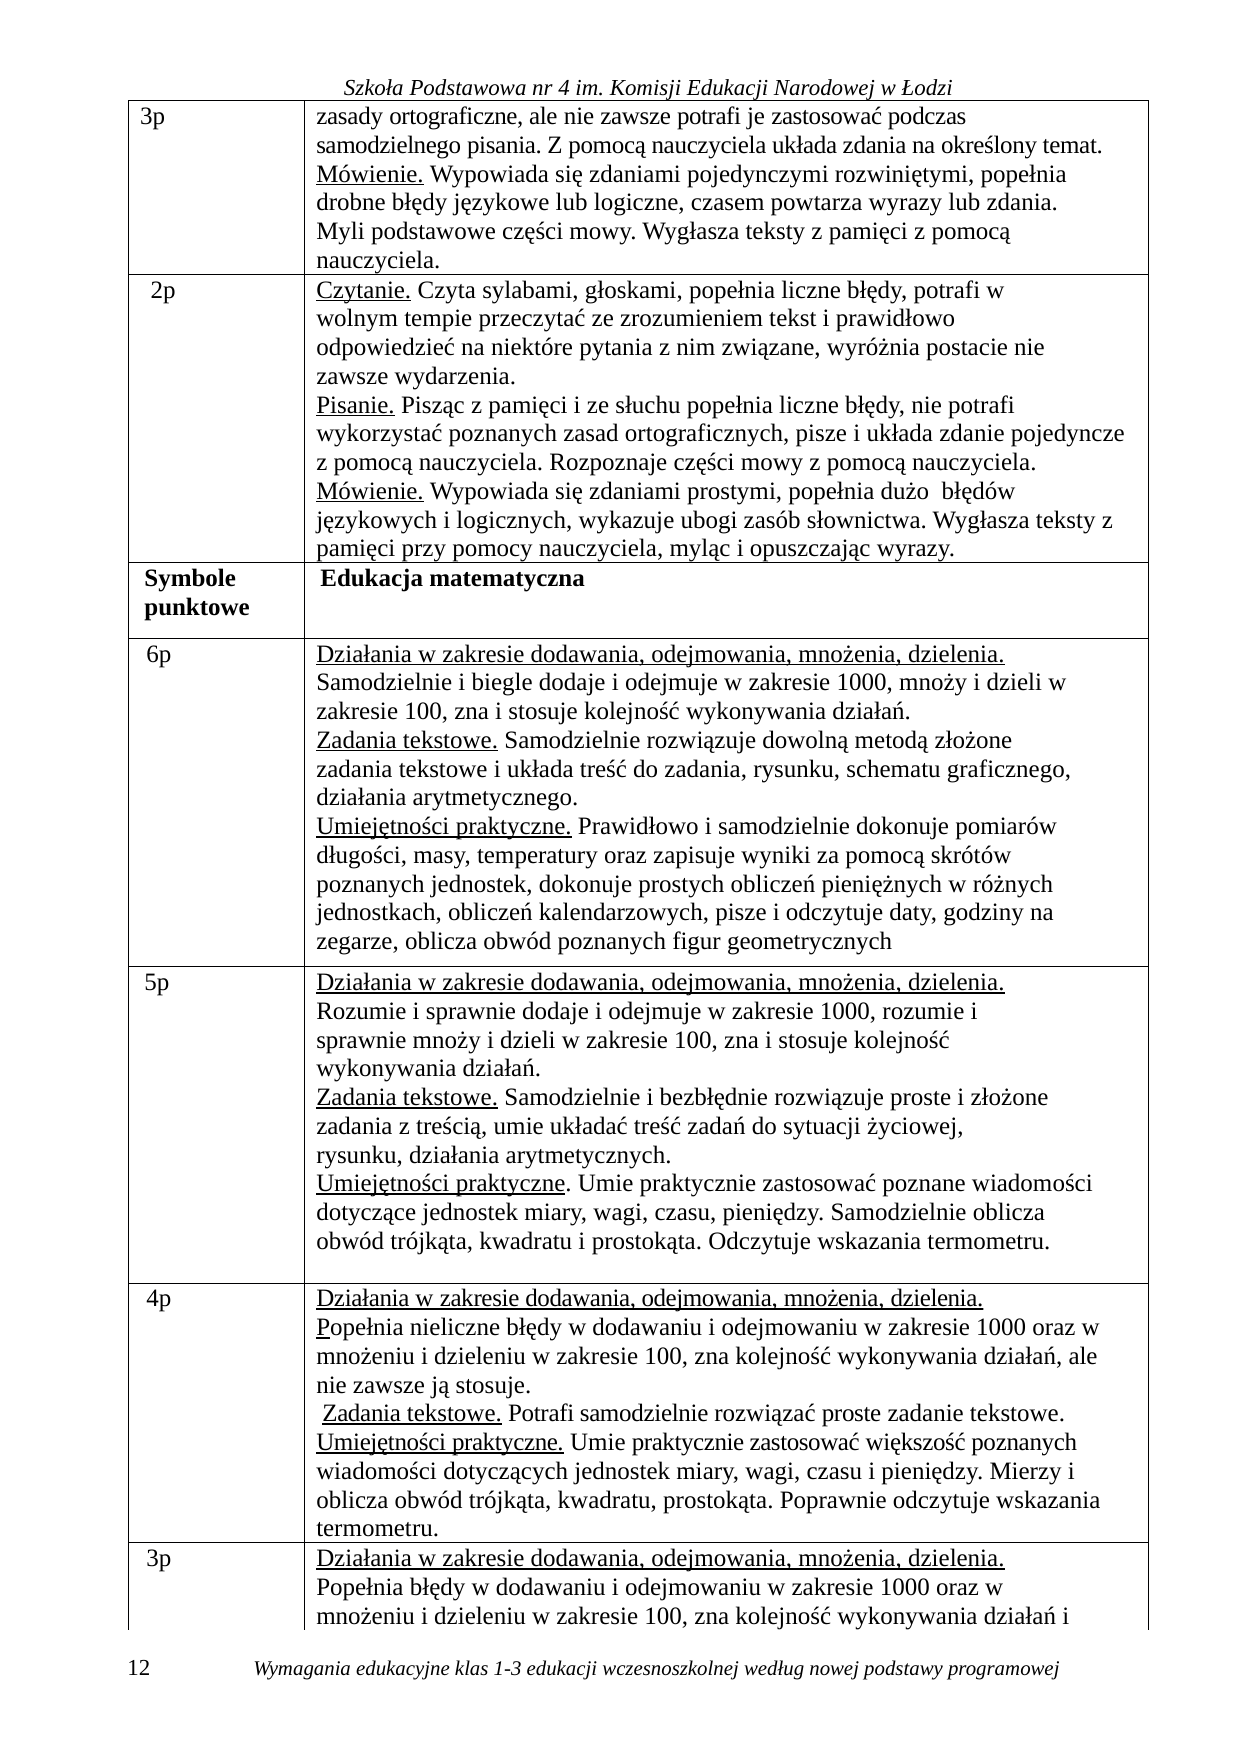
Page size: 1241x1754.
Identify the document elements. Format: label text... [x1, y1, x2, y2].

table_cell Działania w zakresie dodawania, odejmowania, mnożenia, dzielenia. Rozumie i sprawnie dodaje i odejmuje w zakresie 1000, rozumie i sprawnie mnoży i dzieli w zakresie 100, zna i stosuje kolejność wykonywania działań. Zadania tekstowe. Samodzielnie i bezbłędnie rozwiązuje proste i złożone zadania z treścią, umie układać treść zadań do sytuacji życiowej, rysunku, działania arytmetycznych. Umiejętności praktyczne. Umie praktycznie zastosować poznane wiadomości dotyczące jednostek miary, wagi, czasu, pieniędzy. Samodzielnie oblicza obwód trójkąta, kwadratu i prostokąta. Odczytuje wskazania termometru. [305, 967, 1148, 1282]
table_cell Działania w zakresie dodawania, odejmowania, mnożenia, dzielenia. Samodzielnie i biegle dodaje i odejmuje w zakresie 1000, mnoży i dzieli w zakresie 100, zna i stosuje kolejność wykonywania działań. Zadania tekstowe. Samodzielnie rozwiązuje dowolną metodą złożone zadania tekstowe i układa treść do zadania, rysunku, schematu graficznego, działania arytmetycznego. Umiejętności praktyczne. Prawidłowo i samodzielnie dokonuje pomiarów długości, masy, temperatury oraz zapisuje wyniki za pomocą skrótów poznanych jednostek, dokonuje prostych obliczeń pieniężnych w różnych jednostkach, obliczeń kalendarzowych, pisze i odczytuje daty, godziny na zegarze, oblicza obwód poznanych figur geometrycznych [305, 639, 1148, 966]
table_cell 2p [129, 275, 304, 562]
table_cell 4p [129, 1284, 304, 1542]
table_cell zasady ortograficzne, ale nie zawsze potrafi je zastosować podczas samodzielnego pisania. Z pomocą nauczyciela układa zdania na określony temat. Mówienie. Wypowiada się zdaniami pojedynczymi rozwiniętymi, popełnia drobne błędy językowe lub logiczne, czasem powtarza wyrazy lub zdania. Myli podstawowe części mowy. Wygłasza teksty z pamięci z pomocą nauczyciela. [305, 101, 1148, 274]
table_cell Edukacja matematyczna [305, 563, 1148, 638]
table_cell 3p [129, 1543, 304, 1629]
table_cell 3p [129, 101, 304, 274]
table_cell Działania w zakresie dodawania, odejmowania, mnożenia, dzielenia. Popełnia nieliczne błędy w dodawaniu i odejmowaniu w zakresie 1000 oraz w mnożeniu i dzieleniu w zakresie 100, zna kolejność wykonywania działań, ale nie zawsze ją stosuje. Zadania tekstowe. Potrafi samodzielnie rozwiązać proste zadanie tekstowe. Umiejętności praktyczne. Umie praktycznie zastosować większość poznanych wiadomości dotyczących jednostek miary, wagi, czasu i pieniędzy. Mierzy i oblicza obwód trójkąta, kwadratu, prostokąta. Poprawnie odczytuje wskazania termometru. [305, 1284, 1148, 1542]
table_cell 6p [129, 639, 304, 966]
table_cell 5p [129, 967, 304, 1282]
table_cell Działania w zakresie dodawania, odejmowania, mnożenia, dzielenia. Popełnia błędy w dodawaniu i odejmowaniu w zakresie 1000 oraz w mnożeniu i dzieleniu w zakresie 100, zna kolejność wykonywania działań i [305, 1543, 1148, 1629]
table_cell Symbole punktowe [129, 563, 304, 638]
table_cell Czytanie. Czyta sylabami, głoskami, popełnia liczne błędy, potrafi w wolnym tempie przeczytać ze zrozumieniem tekst i prawidłowo odpowiedzieć na niektóre pytania z nim związane, wyróżnia postacie nie zawsze wydarzenia. Pisanie. Pisząc z pamięci i ze słuchu popełnia liczne błędy, nie potrafi wykorzystać poznanych zasad ortograficznych, pisze i układa zdanie pojedyncze z pomocą nauczyciela. Rozpoznaje części mowy z pomocą nauczyciela. Mówienie. Wypowiada się zdaniami prostymi, popełnia dużo błędów językowych i logicznych, wykazuje ubogi zasób słownictwa. Wygłasza teksty z pamięci przy pomocy nauczyciela, myląc i opuszczając wyrazy. [305, 275, 1148, 562]
